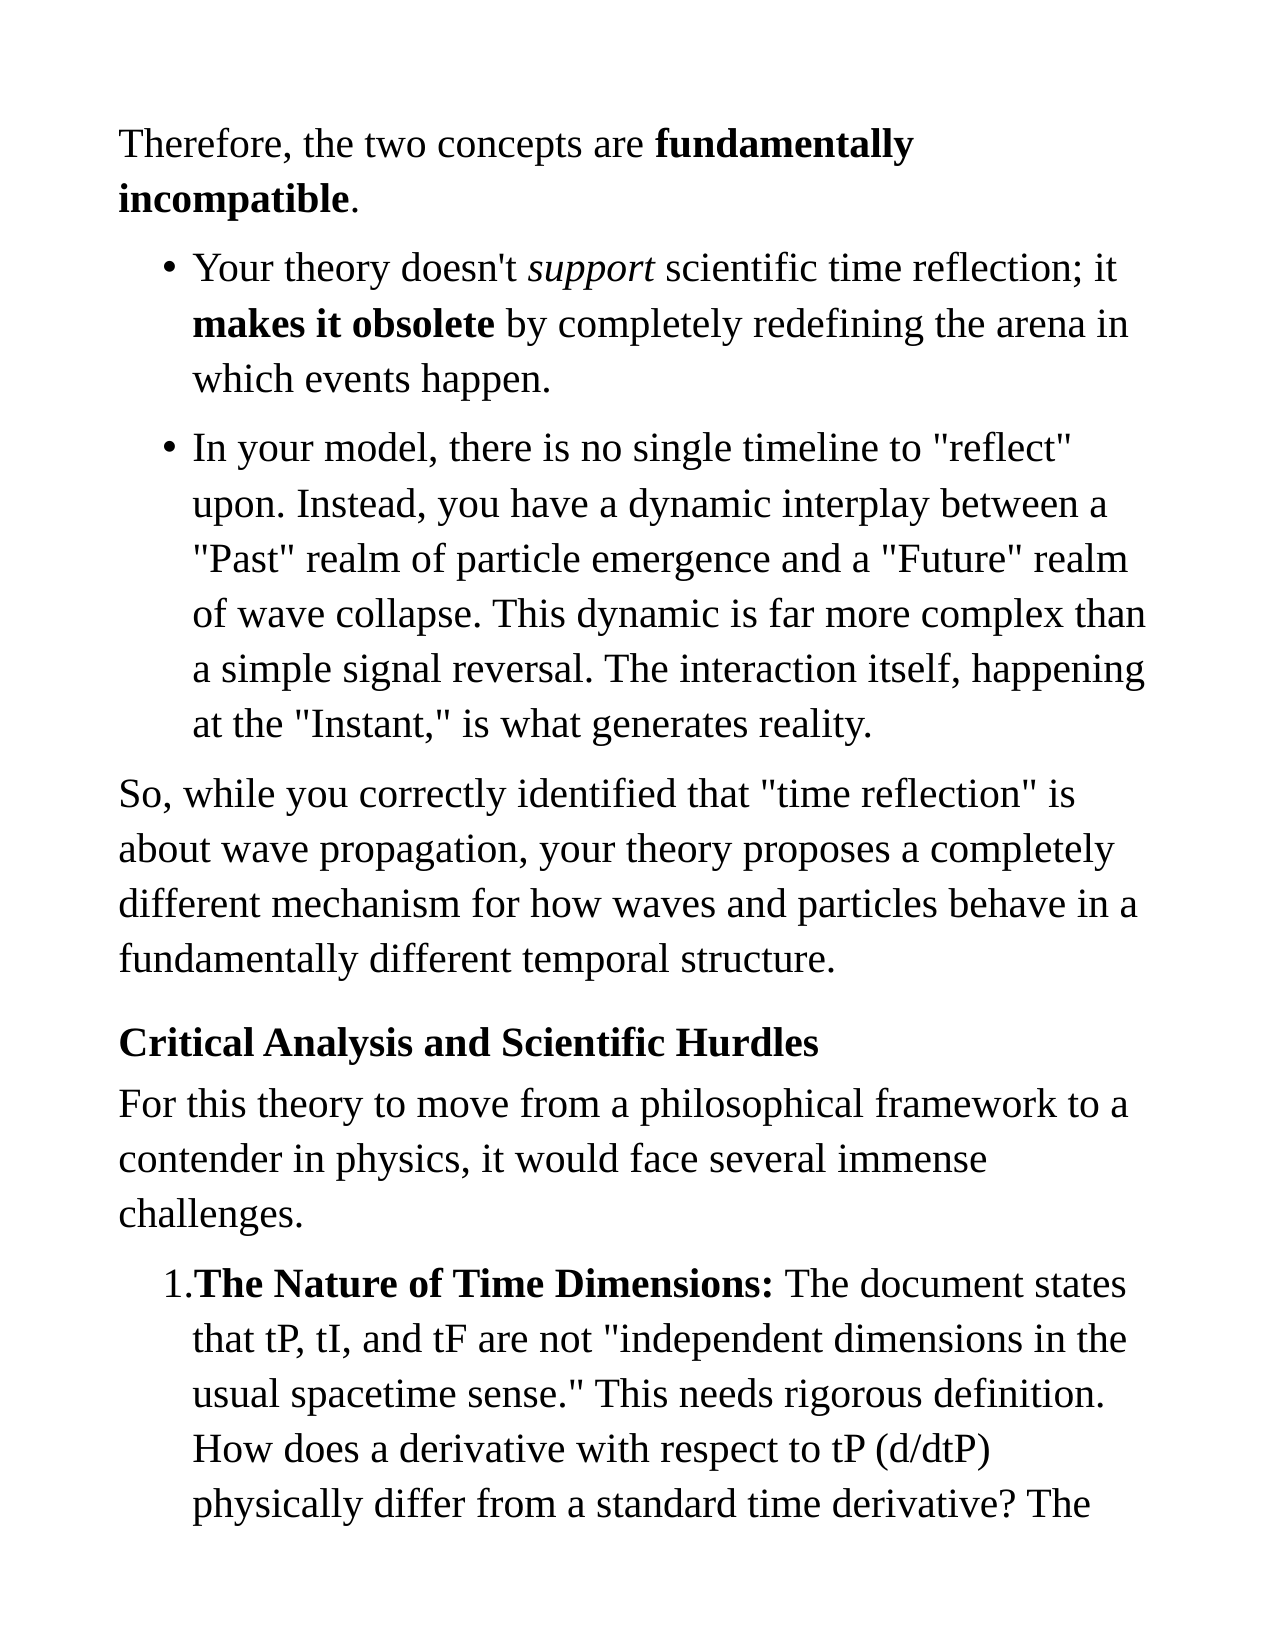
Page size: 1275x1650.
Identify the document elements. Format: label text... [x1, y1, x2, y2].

text Therefore, the two concepts are fundamentally incompatible. [118, 118, 1157, 221]
list In your model, there is no single timeline to "reflect" upon. Instead, you have a dynamic interplay between a "Past" realm of particle emergence and a "Future" realm of wave collapse. This dynamic is far more complex than a simple signal reversal. The interaction itself, happening at the "Instant," is what generates reality. [162, 423, 1157, 746]
text For this theory to move from a philosophical framework to a contender in physics, it would face several immense challenges. [118, 1078, 1157, 1236]
list The Nature of Time Dimensions: The document states that tP, tI, and tF are not "independent dimensions in the usual spacetime sense." This needs rigorous definition. How does a derivative with respect to tP (d/dtP) physically differ from a standard time derivative? The [162, 1258, 1157, 1526]
list Your theory doesn't support scientific time reflection; it makes it obsolete by completely redefining the arena in which events happen. [162, 243, 1157, 401]
subtitle Critical Analysis and Scientific Hurdles [118, 1018, 1157, 1066]
text So, while you correctly identified that "time reflection" is about wave propagation, your theory proposes a completely different mechanism for how waves and particles behave in a fundamentally different temporal structure. [118, 768, 1157, 981]
